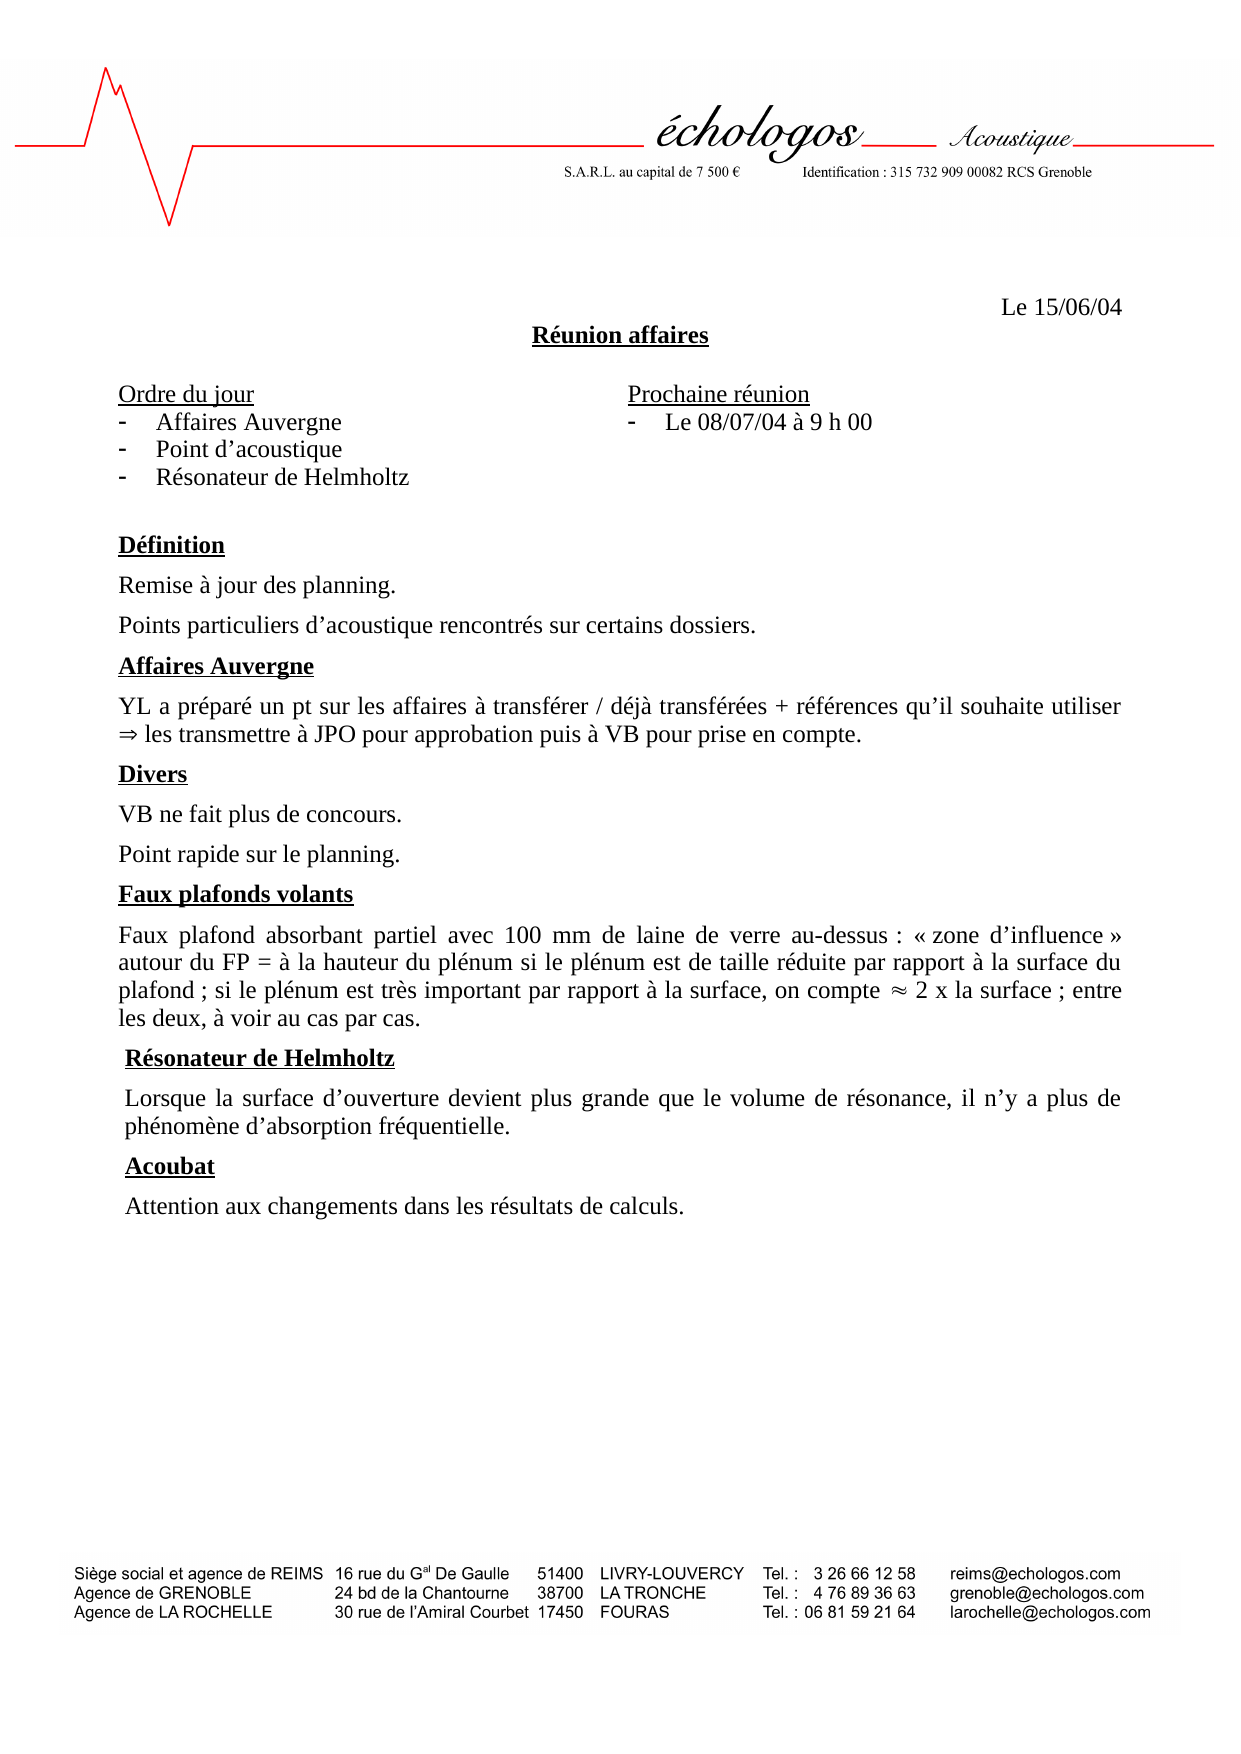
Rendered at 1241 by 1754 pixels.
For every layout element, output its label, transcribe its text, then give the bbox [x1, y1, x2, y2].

title Points particuliers d’acoustique rencontrés sur certains dossiers. [118, 612, 1122, 639]
table_cell Le 08/07/04 à 9 h 00 [620, 408, 1129, 519]
title Le 15/06/04 [118, 293, 1122, 321]
title Remise à jour des planning. [118, 571, 1122, 599]
text YL a préparé un pt sur les affaires à transférer / déjà transférées + références qu’il souhaite utiliser  les transmettre à JPO pour approbation puis à VB pour prise en compte. [118, 692, 1122, 747]
text Lorsque la surface d’ouverture devient plus grande que le volume de résonance, il n’y a plus de phénomène d’absorption fréquentielle. [124, 1084, 1122, 1140]
table_cell Affaires Auvergne Point d’acoustique Résonateur de Helmholtz [111, 408, 620, 519]
text Attention aux changements dans les résultats de calculs. [124, 1192, 1122, 1220]
text Faux plafond absorbant partiel avec 100 mm de laine de verre au-dessus : « zone d’influence » autour du FP = à la hauteur du plénum si le plénum est de taille réduite par rapport à la surface du plafond ; si le plénum est très important par rapport à la surface, on compte  2 x la surface ; entre les deux, à voir au cas par cas. [118, 921, 1122, 1032]
title Divers [118, 760, 1122, 788]
text VB ne fait plus de concours. [118, 800, 1122, 828]
picture [59, 1552, 1182, 1635]
picture [0, 59, 1241, 237]
title Définition [118, 531, 1122, 559]
text Acoubat [124, 1152, 1122, 1180]
table_header Ordre du jour [111, 374, 620, 408]
title Réunion affaires [118, 321, 1122, 349]
title Affaires Auvergne [118, 652, 1122, 679]
text Résonateur de Helmholtz [124, 1044, 1122, 1072]
title Faux plafonds volants [118, 881, 1122, 908]
table_header Prochaine réunion [620, 374, 1129, 408]
text Point rapide sur le planning. [118, 840, 1122, 868]
